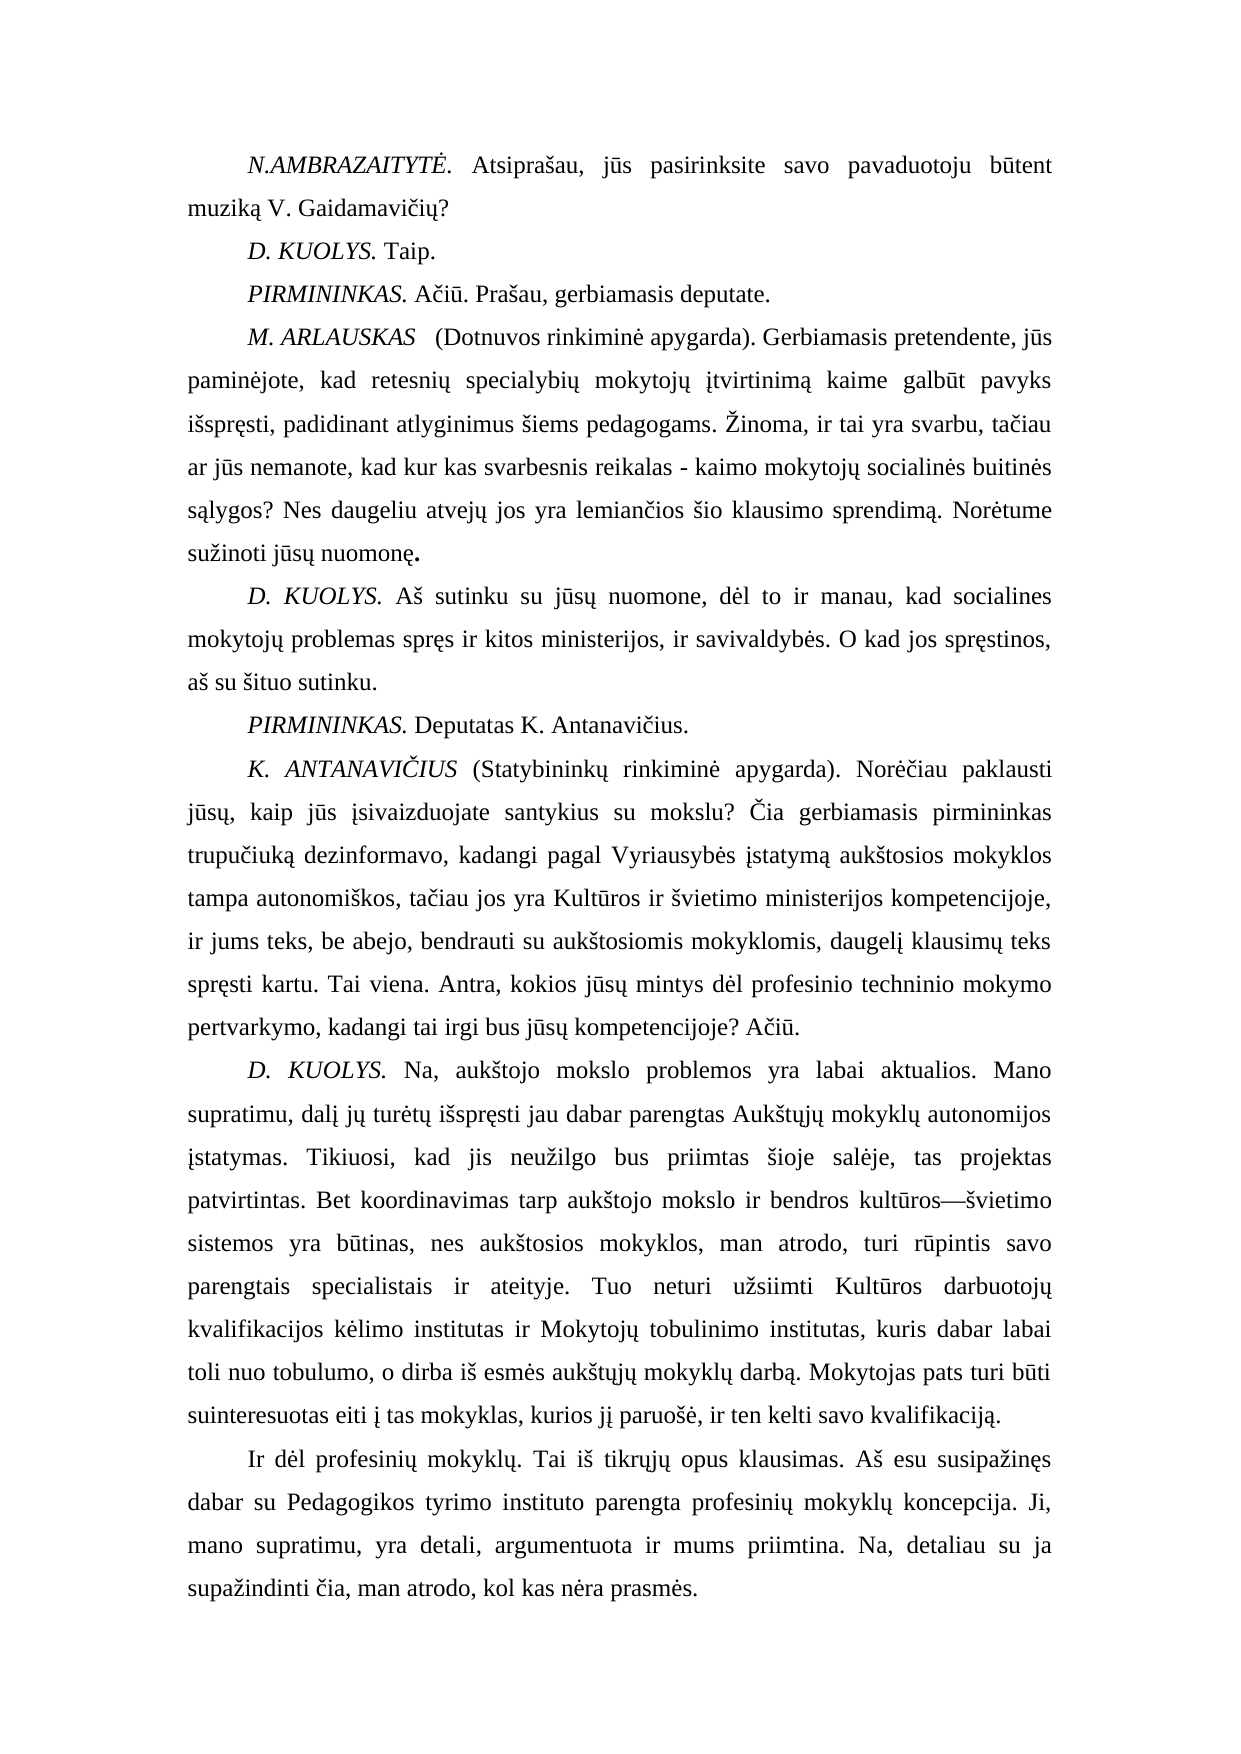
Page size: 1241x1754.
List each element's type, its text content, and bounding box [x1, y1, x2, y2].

text Ir dėl profesinių mokyklų. Tai iš tikrųjų opus klausimas. Aš esu susipažinęs dabar su Pedagogikos tyrimo instituto parengta profesinių mokyklų koncepcija. Ji, mano supratimu, yra detali, argumentuota ir mums priimtina. Na, detaliau su ja supažindinti čia, man atrodo, kol kas nėra prasmės. [187, 1444, 1053, 1602]
text N.AMbrazaitytė. Atsiprašau, jūs pasirinksite savo pavaduotoju būtent muziką V. Gaidamavičių? [187, 150, 1053, 222]
text Pirmininkas. Ačiū. Prašau, gerbiamasis deputate. [187, 279, 1053, 308]
text D. Kuolys. Aš sutinku su jūsų nuomone, dėl to ir manau, kad socialines mokytojų problemas spręs ir kitos ministerijos, ir savivaldybės. O kad jos spręstinos, aš su šituo sutinku. [187, 581, 1053, 696]
text Pirmininkas. Deputatas K. Antanavičius. [187, 711, 1053, 739]
text D. Kuolys. Taip. [187, 236, 1053, 265]
text D. Kuolys. Na, aukštojo mokslo problemos yra labai aktualios. Mano supratimu, dalį jų turėtų išspręsti jau dabar parengtas Aukštųjų mokyklų autonomijos įstatymas. Tikiuosi, kad jis neužilgo bus priimtas šioje salėje, tas projektas patvirtintas. Bet koordinavimas tarp aukštojo mokslo ir bendros kultūros—švietimo sistemos yra būtinas, nes aukštosios mokyklos, man atrodo, turi rūpintis savo parengtais specialistais ir ateityje. Tuo neturi užsiimti Kultūros darbuotojų kvalifikacijos kėlimo institutas ir Mokytojų tobulinimo institutas, kuris dabar labai toli nuo tobulumo, о dirba iš esmės aukštųjų mokyklų darbą. Mokytojas pats turi būti suinteresuotas eiti į tas mokyklas, kurios jį paruošė, ir ten kelti savo kvalifikaciją. [187, 1056, 1053, 1429]
text M. Arlauskas (Dotnuvos rinkiminė apygarda). Gerbiamasis pretendente, jūs paminėjote, kad retesnių specialybių mokytojų įtvirtinimą kaime galbūt pavyks išspręsti, padidinant atlyginimus šiems pedagogams. Žinoma, ir tai yra svarbu, tačiau ar jūs nemanote, kad kur kas svarbesnis reikalas - kaimo mokytojų socialinės buitinės sąlygos? Nes daugeliu atvejų jos yra lemiančios šio klausimo sprendimą. Norėtume sužinoti jūsų nuomonę. [187, 322, 1053, 567]
text K. Antanavičius (Statybininkų rinkiminė apygarda). Norėčiau paklausti jūsų, kaip jūs įsivaizduojate santykius su mokslu? Čia gerbiamasis pirmininkas trupučiuką dezinformavo, kadangi pagal Vyriausybės įstatymą aukštosios mokyklos tampa autonomiškos, tačiau jos yra Kultūros ir švietimo ministerijos kompetencijoje, ir jums teks, be abejo, bendrauti su aukštosiomis mokyklomis, daugelį klausimų teks spręsti kartu. Tai viena. Antra, kokios jūsų mintys dėl profesinio techninio mokymo pertvarkymo, kadangi tai irgi bus jūsų kompetencijoje? Ačiū. [187, 754, 1053, 1041]
